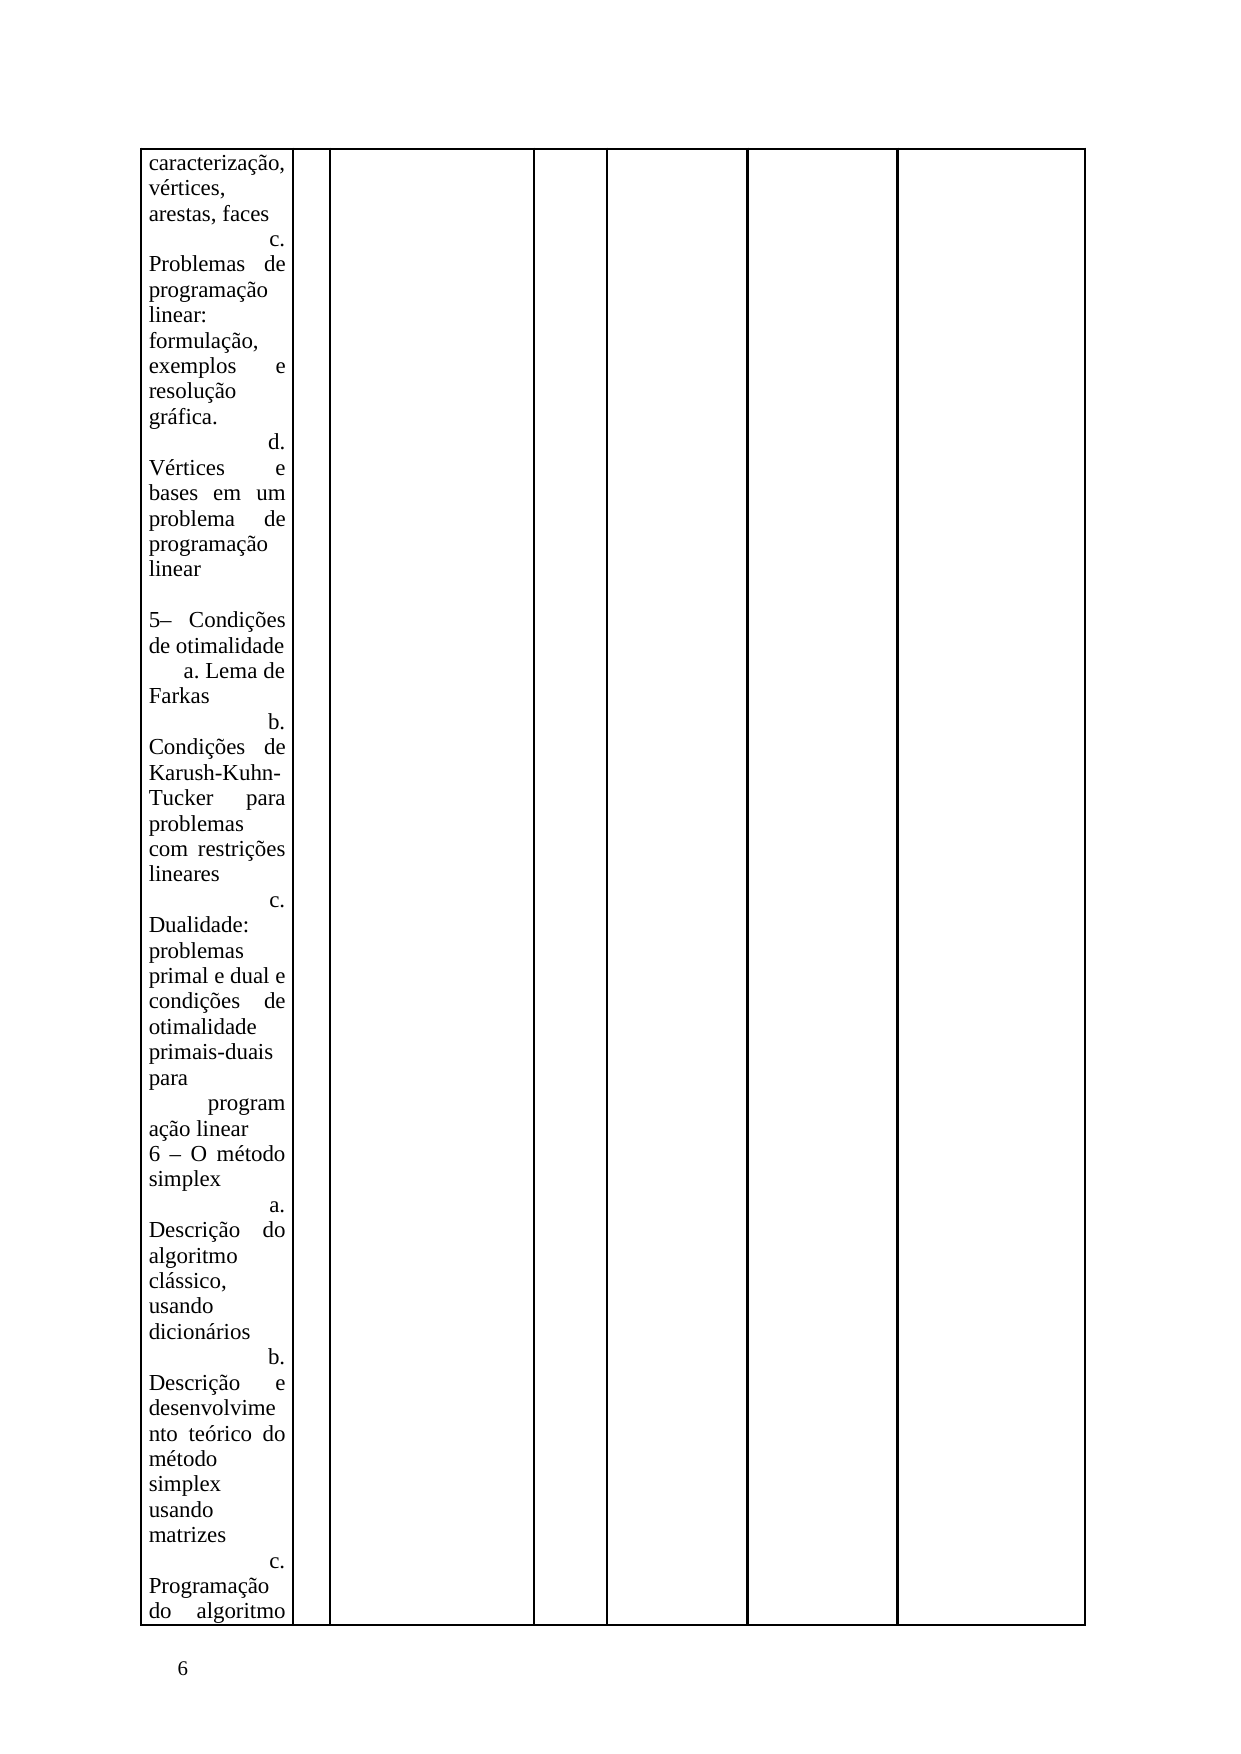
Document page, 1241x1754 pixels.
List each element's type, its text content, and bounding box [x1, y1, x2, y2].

table_cell [749, 150, 896, 1624]
table_cell [294, 150, 329, 1624]
table_cell [899, 150, 1084, 1624]
table_cell [608, 150, 746, 1624]
table_cell CONTEÚDO PROGRAMÁTICO: 1 – Formulação e classificação de problemas de otimização em Rn. 2 – Minimização de funções na reta real Algoritmo de seção áurea Algoritmo de Armijo Programação e testes desses algoritmos 3 – Métodos de otimização irrestrita em Rn a. Condições necessárias de otimalidade em Rn b. Algoritmo de Cauchy com buscas de Armijo e seção áurea c. Algoritmo de Newton puro e com buscas unidirecionais d. Programação e testes desses algoritmos 4 – O problema de otimização com restrições lineares a. Conjuntos convexos, subespaços afins e cones em Rn b. Poliedros: caracterização, vértices, arestas, faces c. Problemas de programação linear: formulação, exemplos e resolução gráfica. d. Vértices e bases em um problema de programação linear 5– Condições de otimalidade a. Lema de Farkas b. Condições de Karush-Kuhn-Tucker para problemas com restrições lineares c. Dualidade: problemas primal e dual e condições de otimalidade primais-duais para programação linear 6 – O método simplex a. Descrição do algoritmo clássico, usando dicionários b. Descrição e desenvolvimento teórico do método simplex usando matrizes c. Programação do algoritmo matricial, exemplos e testes 7 – Métodos de pontos interiores a. O elipsóide de Dikin e o algoritmo afim-escala b. A função barreira logarítmica, centro analítico e trajetória central primal c. Algoritmo de trajetória central primal [142, 150, 292, 1624]
table_cell [331, 150, 533, 1624]
table_cell [535, 150, 606, 1624]
